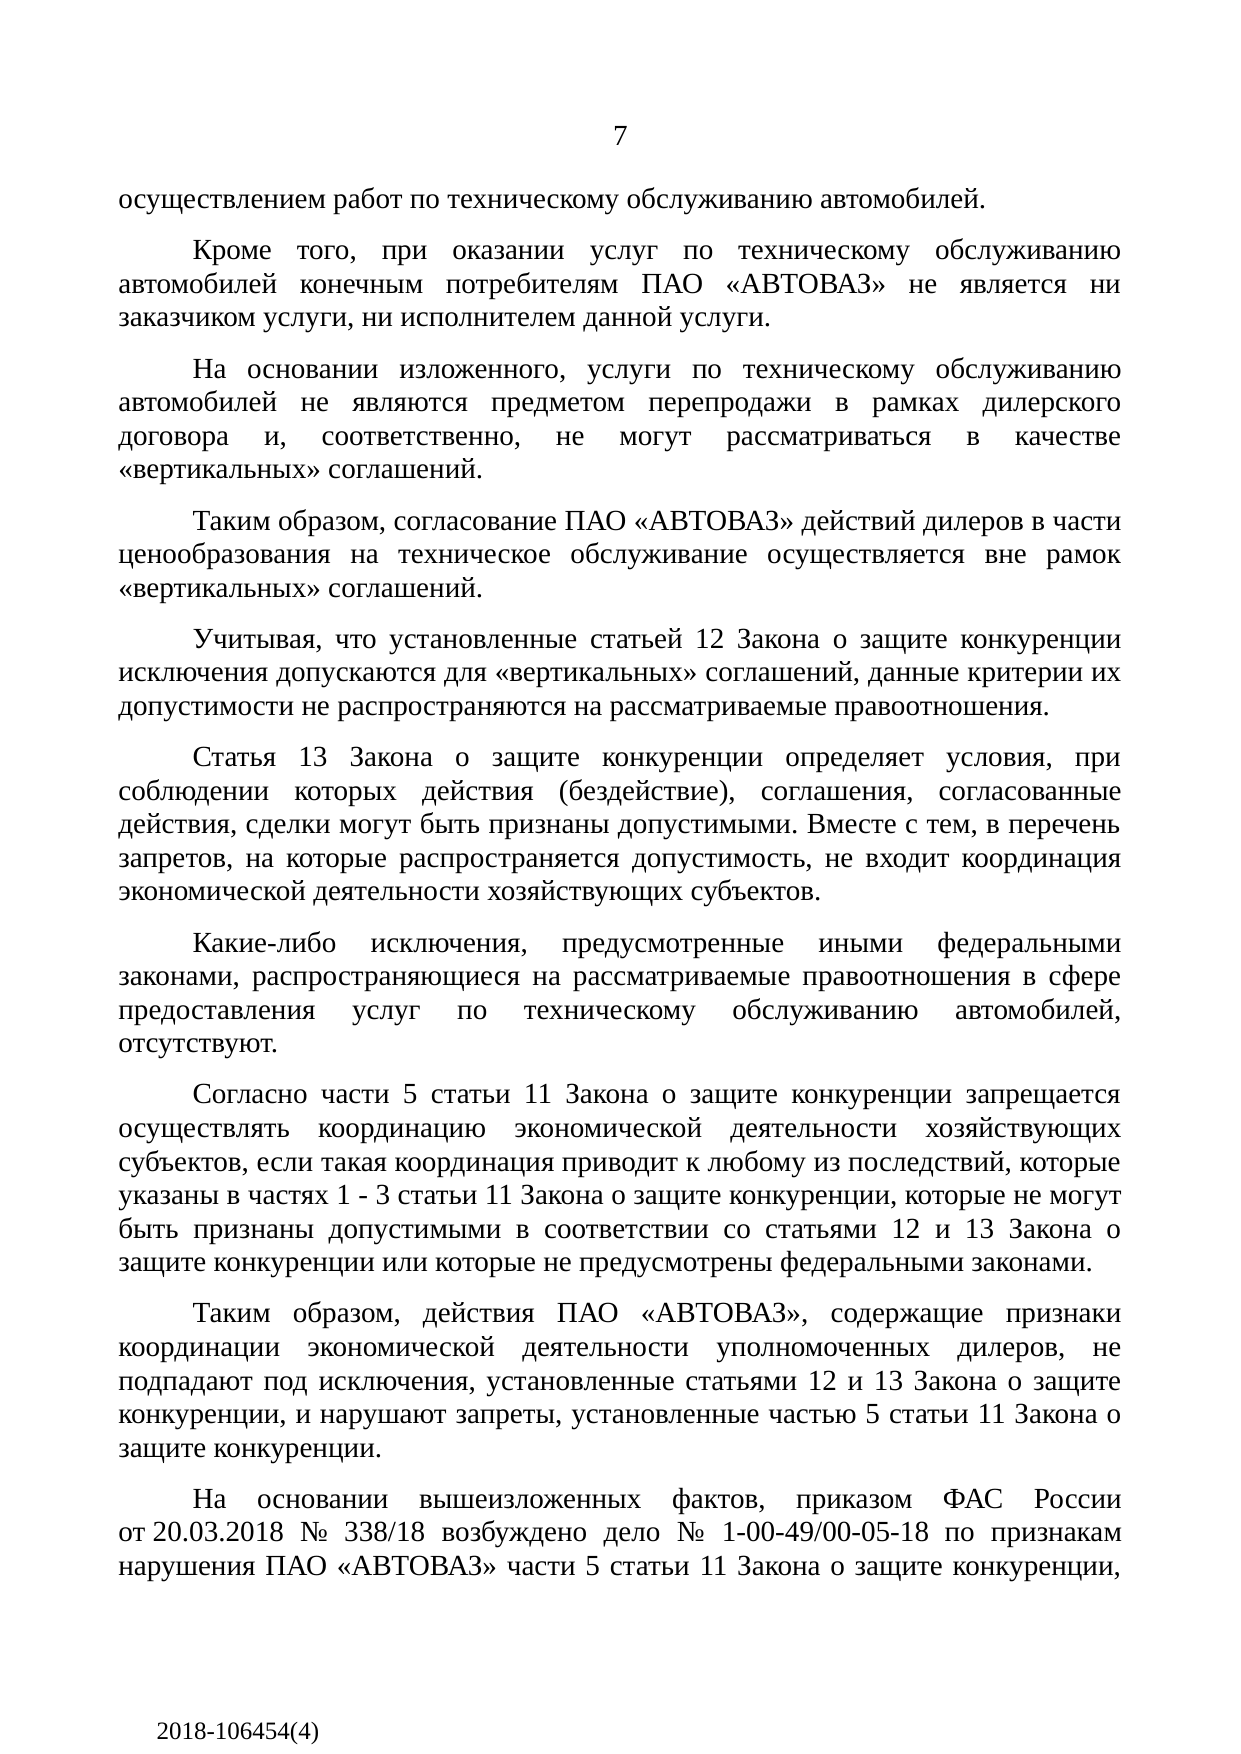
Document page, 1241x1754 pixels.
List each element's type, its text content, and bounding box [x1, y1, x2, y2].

text Какие-либо исключения, предусмотренные иными федеральными законами, распространяющиеся на рассматриваемые правоотношения в сфере предоставления услуг по техническому обслуживанию автомобилей, отсутствуют. [118, 925, 1122, 1059]
text На основании вышеизложенных фактов, приказом ФАС России от 20.03.2018 № 338/18 возбуждено дело № 1-00-49/00-05-18 по признакам нарушения ПАО «АВТОВАЗ» части 5 статьи 11 Закона о защите конкуренции, [118, 1481, 1122, 1582]
text осуществлением работ по техническому обслуживанию автомобилей. [118, 181, 1122, 215]
text На основании изложенного, услуги по техническому обслуживанию автомобилей не являются предметом перепродажи в рамках дилерского договора и, соответственно, не могут рассматриваться в качестве «вертикальных» соглашений. [118, 351, 1122, 485]
text Статья 13 Закона о защите конкуренции определяет условия, при соблюдении которых действия (бездействие), соглашения, согласованные действия, сделки могут быть признаны допустимыми. Вместе с тем, в перечень запретов, на которые распространяется допустимость, не входит координация экономической деятельности хозяйствующих субъектов. [118, 739, 1122, 907]
text Таким образом, согласование ПАО «АВТОВАЗ» действий дилеров в части ценообразования на техническое обслуживание осуществляется вне рамок «вертикальных» соглашений. [118, 503, 1122, 603]
text Кроме того, при оказании услуг по техническому обслуживанию автомобилей конечным потребителям ПАО «АВТОВАЗ» не является ни заказчиком услуги, ни исполнителем данной услуги. [118, 232, 1122, 333]
text Учитывая, что установленные статьей 12 Закона о защите конкуренции исключения допускаются для «вертикальных» соглашений, данные критерии их допустимости не распространяются на рассматриваемые правоотношения. [118, 621, 1122, 722]
text Согласно части 5 статьи 11 Закона о защите конкуренции запрещается осуществлять координацию экономической деятельности хозяйствующих субъектов, если такая координация приводит к любому из последствий, которые указаны в частях 1 - 3 статьи 11 Закона о защите конкуренции, которые не могут быть признаны допустимыми в соответствии со статьями 12 и 13 Закона о защите конкуренции или которые не предусмотрены федеральными законами. [118, 1077, 1122, 1278]
text Таким образом, действия ПАО «АВТОВАЗ», содержащие признаки координации экономической деятельности уполномоченных дилеров, не подпадают под исключения, установленные статьями 12 и 13 Закона о защите конкуренции, и нарушают запреты, установленные частью 5 статьи 11 Закона о защите конкуренции. [118, 1296, 1122, 1463]
